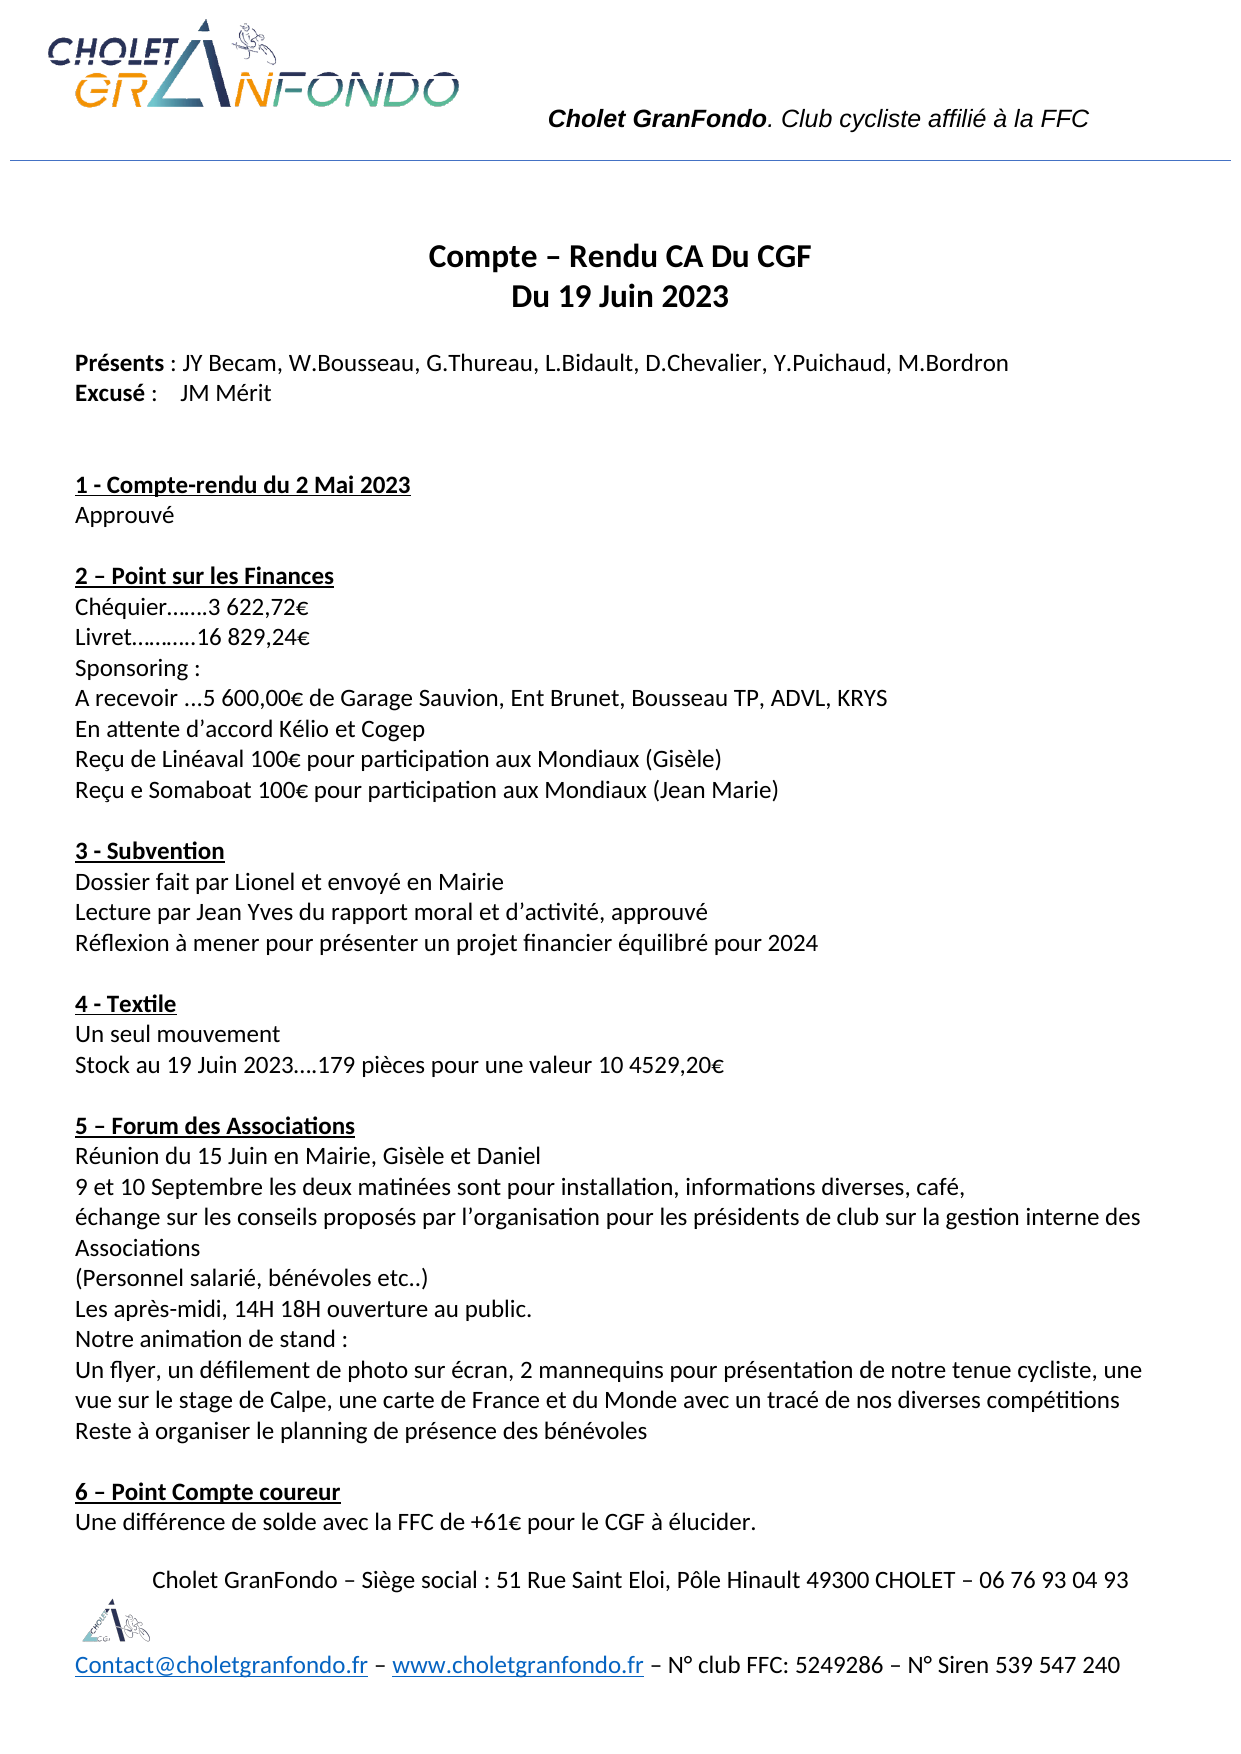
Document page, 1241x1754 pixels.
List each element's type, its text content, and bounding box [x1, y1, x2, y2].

text Reçu de Linéaval 100€ pour participation aux Mondiaux (Gisèle) [75, 743, 1165, 774]
text En attente d’accord Kélio et Cogep [75, 713, 1165, 743]
text 6 – Point Compte coureur [75, 1476, 1165, 1507]
text (Personnel salarié, bénévoles etc..) [75, 1262, 1165, 1293]
text Chéquier…….3 622,72€ [75, 591, 1165, 621]
text Compte – Rendu CA Du CGF [75, 235, 1165, 276]
text échange sur les conseils proposés par l’organisation pour les présidents de club sur la gestion interne des Associations [75, 1201, 1165, 1262]
text Présents : JY Becam, W.Bousseau, G.Thureau, L.Bidault, D.Chevalier, Y.Puichaud, M.Bordron [75, 347, 1165, 377]
text Lecture par Jean Yves du rapport moral et d’activité, approuvé [75, 896, 1165, 927]
text Un flyer, un défilement de photo sur écran, 2 mannequins pour présentation de notre tenue cycliste, une vue sur le stage de Calpe, une carte de France et du Monde avec un tracé de nos diverses compétitions [75, 1354, 1165, 1415]
text 1 - Compte-rendu du 2 Mai 2023 [75, 469, 1165, 499]
text Réflexion à mener pour présenter un projet financier équilibré pour 2024 [75, 927, 1165, 957]
text Reçu e Somaboat 100€ pour participation aux Mondiaux (Jean Marie) [75, 774, 1165, 804]
text 3 - Subvention [75, 835, 1165, 866]
text A recevoir ...5 600,00€ de Garage Sauvion, Ent Brunet, Bousseau TP, ADVL, KRYS [75, 682, 1165, 713]
text 4 - Textile [75, 988, 1165, 1018]
text Livret………..16 829,24€ [75, 621, 1165, 652]
text 2 – Point sur les Finances [75, 560, 1165, 591]
text Une différence de solde avec la FFC de +61€ pour le CGF à élucider. [75, 1507, 1165, 1537]
text 9 et 10 Septembre les deux matinées sont pour installation, informations diverses, café, [75, 1171, 1165, 1201]
text 5 – Forum des Associations [75, 1110, 1165, 1140]
text Les après-midi, 14H 18H ouverture au public. [75, 1293, 1165, 1323]
text Excusé : JM Mérit [75, 377, 1165, 408]
text Stock au 19 Juin 2023….179 pièces pour une valeur 10 4529,20€ [75, 1049, 1165, 1079]
text Du 19 Juin 2023 [75, 276, 1165, 316]
text Un seul mouvement [75, 1018, 1165, 1049]
text Approuvé [75, 499, 1165, 530]
text Sponsoring : [75, 652, 1165, 682]
text Réunion du 15 Juin en Mairie, Gisèle et Daniel [75, 1140, 1165, 1171]
text Dossier fait par Lionel et envoyé en Mairie [75, 866, 1165, 896]
text Notre animation de stand : [75, 1323, 1165, 1354]
text Reste à organiser le planning de présence des bénévoles [75, 1415, 1165, 1446]
